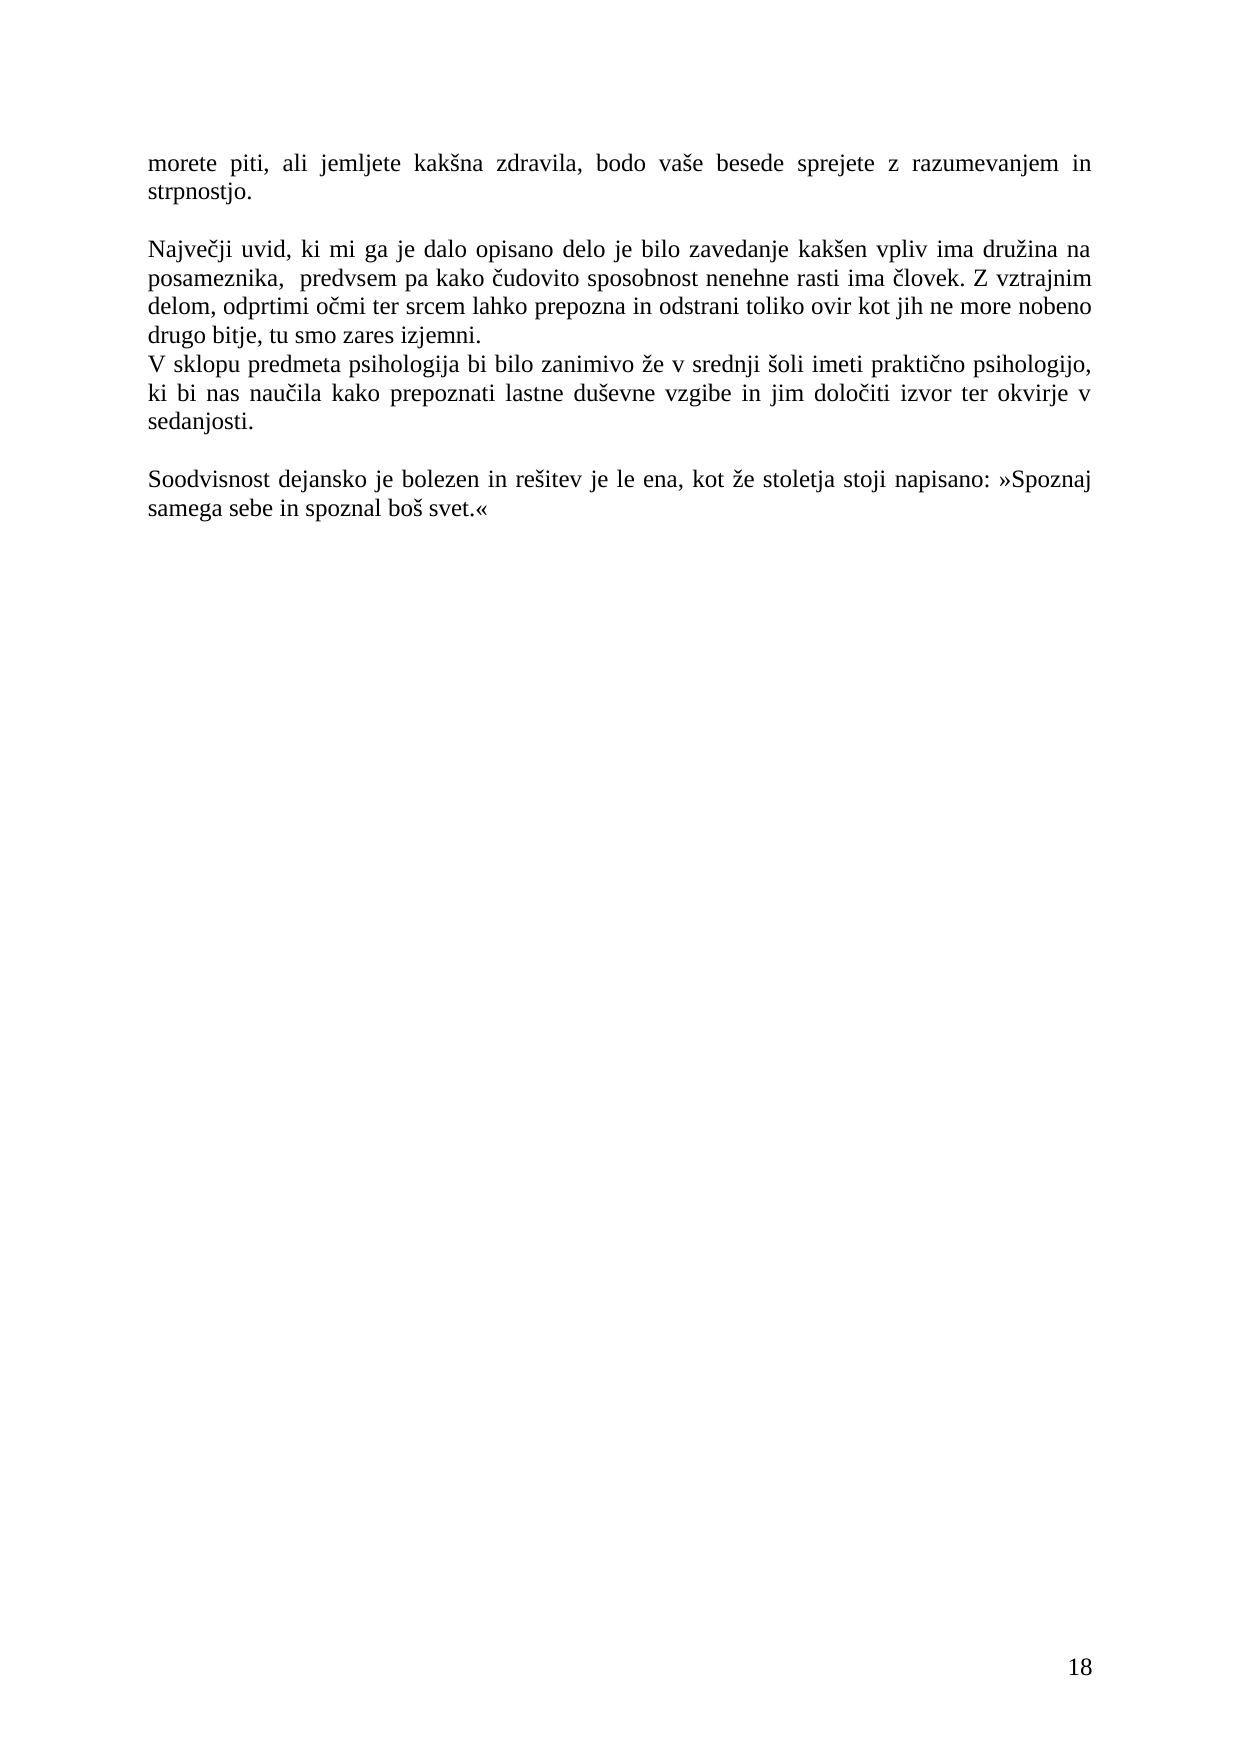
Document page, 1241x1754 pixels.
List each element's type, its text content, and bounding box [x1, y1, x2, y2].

text V sklopu predmeta psihologija bi bilo zanimivo že v srednji šoli imeti praktično psihologijo, ki bi nas naučila kako prepoznati lastne duševne vzgibe in jim določiti izvor ter okvirje v sedanjosti. [148, 349, 1093, 435]
text morete piti, ali jemljete kakšna zdravila, bodo vaše besede sprejete z razumevanjem in strpnostjo. [148, 148, 1093, 205]
text Največji uvid, ki mi ga je dalo opisano delo je bilo zavedanje kakšen vpliv ima družina na posameznika, predvsem pa kako čudovito sposobnost nenehne rasti ima človek. Z vztrajnim delom, odprtimi očmi ter srcem lahko prepozna in odstrani toliko ovir kot jih ne more nobeno drugo bitje, tu smo zares izjemni. [148, 234, 1093, 349]
text Soodvisnost dejansko je bolezen in rešitev je le ena, kot že stoletja stoji napisano: »Spoznaj samega sebe in spoznal boš svet.« [148, 464, 1093, 521]
